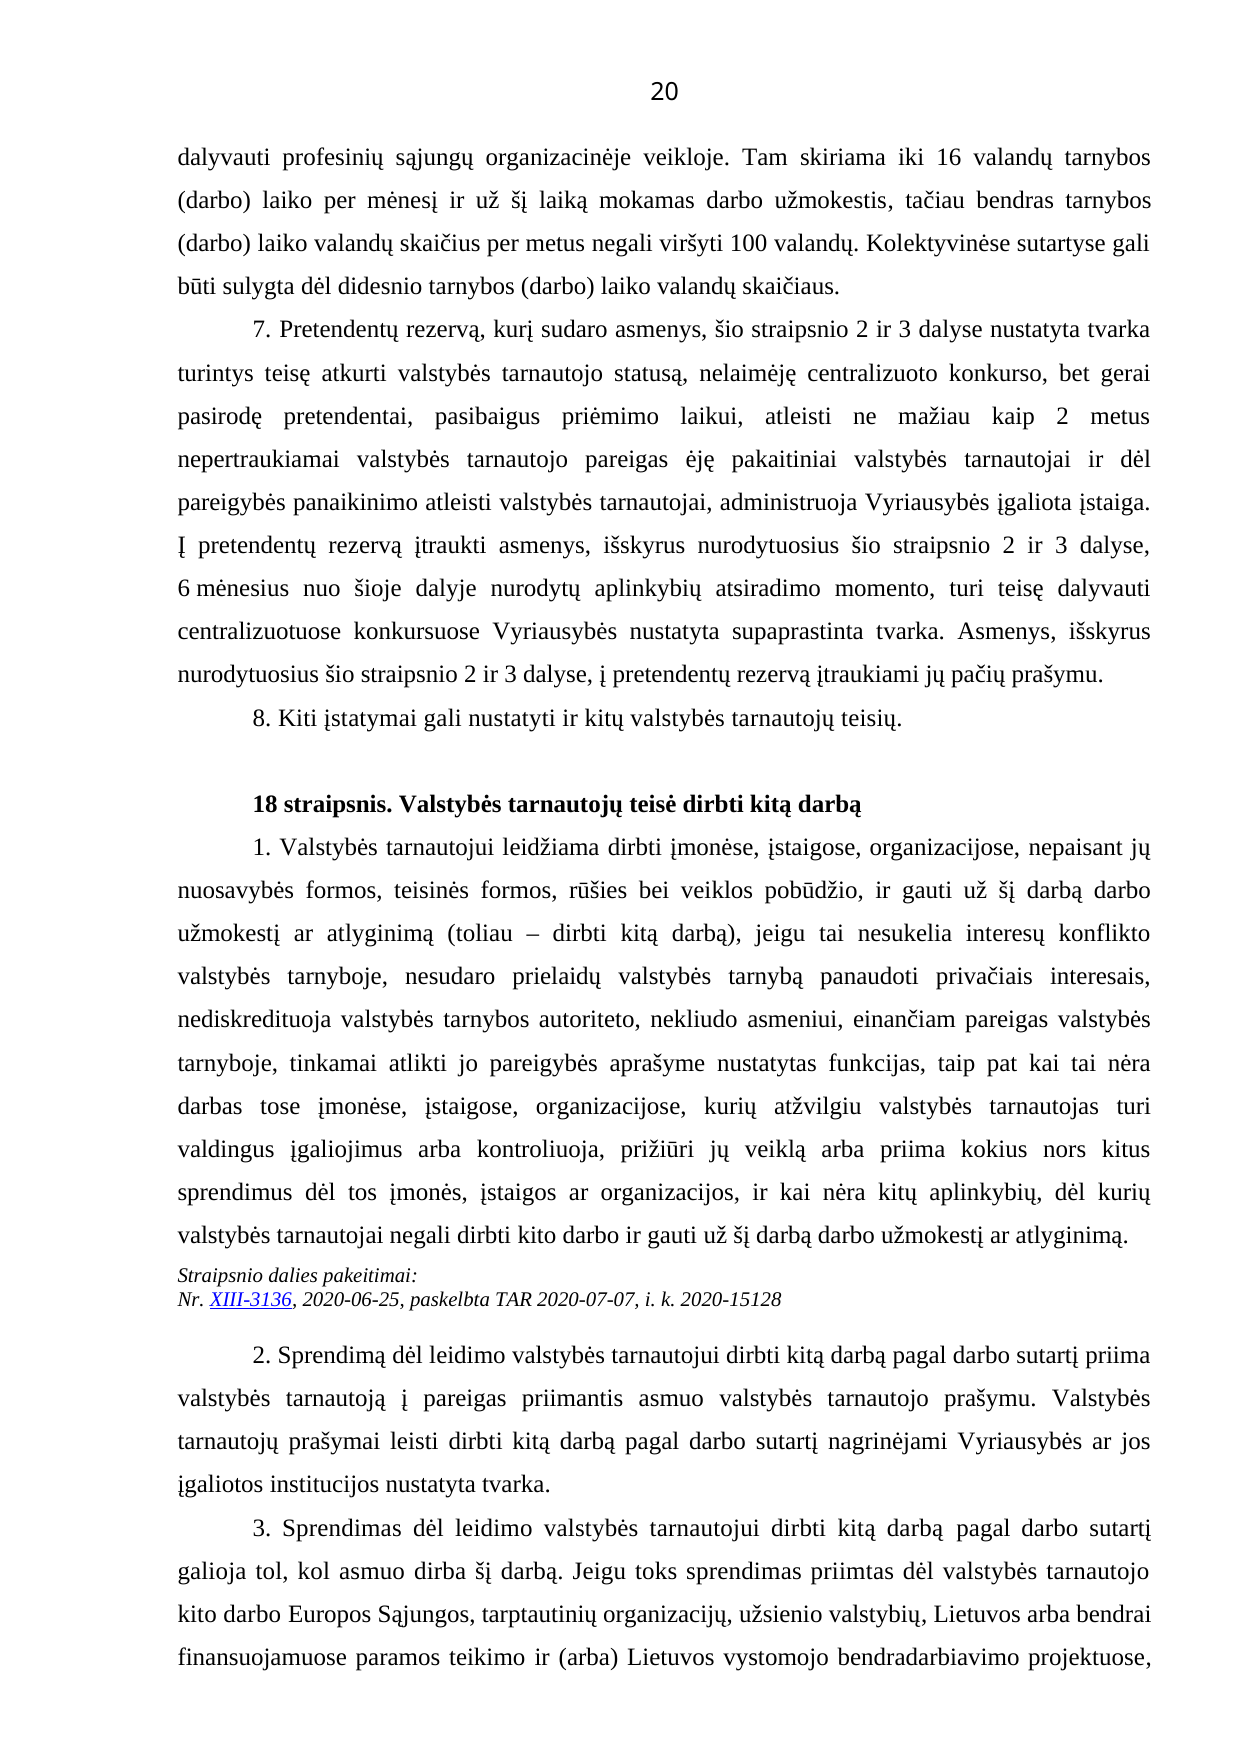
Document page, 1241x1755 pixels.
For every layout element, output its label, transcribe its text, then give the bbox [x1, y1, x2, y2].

text 18 straipsnis. Valstybės tarnautojų teisė dirbti kitą darbą [177, 789, 1152, 818]
text 7. Pretendentų rezervą, kurį sudaro asmenys, šio straipsnio 2 ir 3 dalyse nustatyta tvarka turintys teisę atkurti valstybės tarnautojo statusą, nelaimėję centralizuoto konkurso, bet gerai pasirodę pretendentai, pasibaigus priėmimo laikui, atleisti ne mažiau kaip 2 metus nepertraukiamai valstybės tarnautojo pareigas ėję pakaitiniai valstybės tarnautojai ir dėl pareigybės panaikinimo atleisti valstybės tarnautojai, administruoja Vyriausybės įgaliota įstaiga. Į pretendentų rezervą įtraukti asmenys, išskyrus nurodytuosius šio straipsnio 2 ir 3 dalyse, 6 mėnesius nuo šioje dalyje nurodytų aplinkybių atsiradimo momento, turi teisę dalyvauti centralizuotuose konkursuose Vyriausybės nustatyta supaprastinta tvarka. Asmenys, išskyrus nurodytuosius šio straipsnio 2 ir 3 dalyse, į pretendentų rezervą įtraukiami jų pačių prašymu. [177, 314, 1152, 688]
text 3. Sprendimas dėl leidimo valstybės tarnautojui dirbti kitą darbą pagal darbo sutartį galioja tol, kol asmuo dirba šį darbą. Jeigu toks sprendimas priimtas dėl valstybės tarnautojo kito darbo Europos Sąjungos, tarptautinių organizacijų, užsienio valstybių, Lietuvos arba bendrai finansuojamuose paramos teikimo ir (arba) Lietuvos vystomojo bendradarbiavimo projektuose, [177, 1513, 1152, 1671]
text dalyvauti profesinių sąjungų organizacinėje veikloje. Tam skiriama iki 16 valandų tarnybos (darbo) laiko per mėnesį ir už šį laiką mokamas darbo užmokestis, tačiau bendras tarnybos (darbo) laiko valandų skaičius per metus negali viršyti 100 valandų. Kolektyvinėse sutartyse gali būti sulygta dėl didesnio tarnybos (darbo) laiko valandų skaičiaus. [177, 142, 1152, 300]
text Nr. XIII-3136, 2020-06-25, paskelbta TAR 2020-07-07, i. k. 2020-15128 [177, 1287, 1152, 1311]
text 2. Sprendimą dėl leidimo valstybės tarnautojui dirbti kitą darbą pagal darbo sutartį priima valstybės tarnautoją į pareigas priimantis asmuo valstybės tarnautojo prašymu. Valstybės tarnautojų prašymai leisti dirbti kitą darbą pagal darbo sutartį nagrinėjami Vyriausybės ar jos įgaliotos institucijos nustatyta tvarka. [177, 1340, 1152, 1498]
text Straipsnio dalies pakeitimai: [177, 1263, 1152, 1287]
text 1. Valstybės tarnautojui leidžiama dirbti įmonėse, įstaigose, organizacijose, nepaisant jų nuosavybės formos, teisinės formos, rūšies bei veiklos pobūdžio, ir gauti už šį darbą darbo užmokestį ar atlyginimą (toliau – dirbti kitą darbą), jeigu tai nesukelia interesų konflikto valstybės tarnyboje, nesudaro prielaidų valstybės tarnybą panaudoti privačiais interesais, nediskredituoja valstybės tarnybos autoriteto, nekliudo asmeniui, einančiam pareigas valstybės tarnyboje, tinkamai atlikti jo pareigybės aprašyme nustatytas funkcijas, taip pat kai tai nėra darbas tose įmonėse, įstaigose, organizacijose, kurių atžvilgiu valstybės tarnautojas turi valdingus įgaliojimus arba kontroliuoja, prižiūri jų veiklą arba priima kokius nors kitus sprendimus dėl tos įmonės, įstaigos ar organizacijos, ir kai nėra kitų aplinkybių, dėl kurių valstybės tarnautojai negali dirbti kito darbo ir gauti už šį darbą darbo užmokestį ar atlyginimą. [177, 832, 1152, 1249]
text 8. Kiti įstatymai gali nustatyti ir kitų valstybės tarnautojų teisių. [177, 703, 1152, 731]
